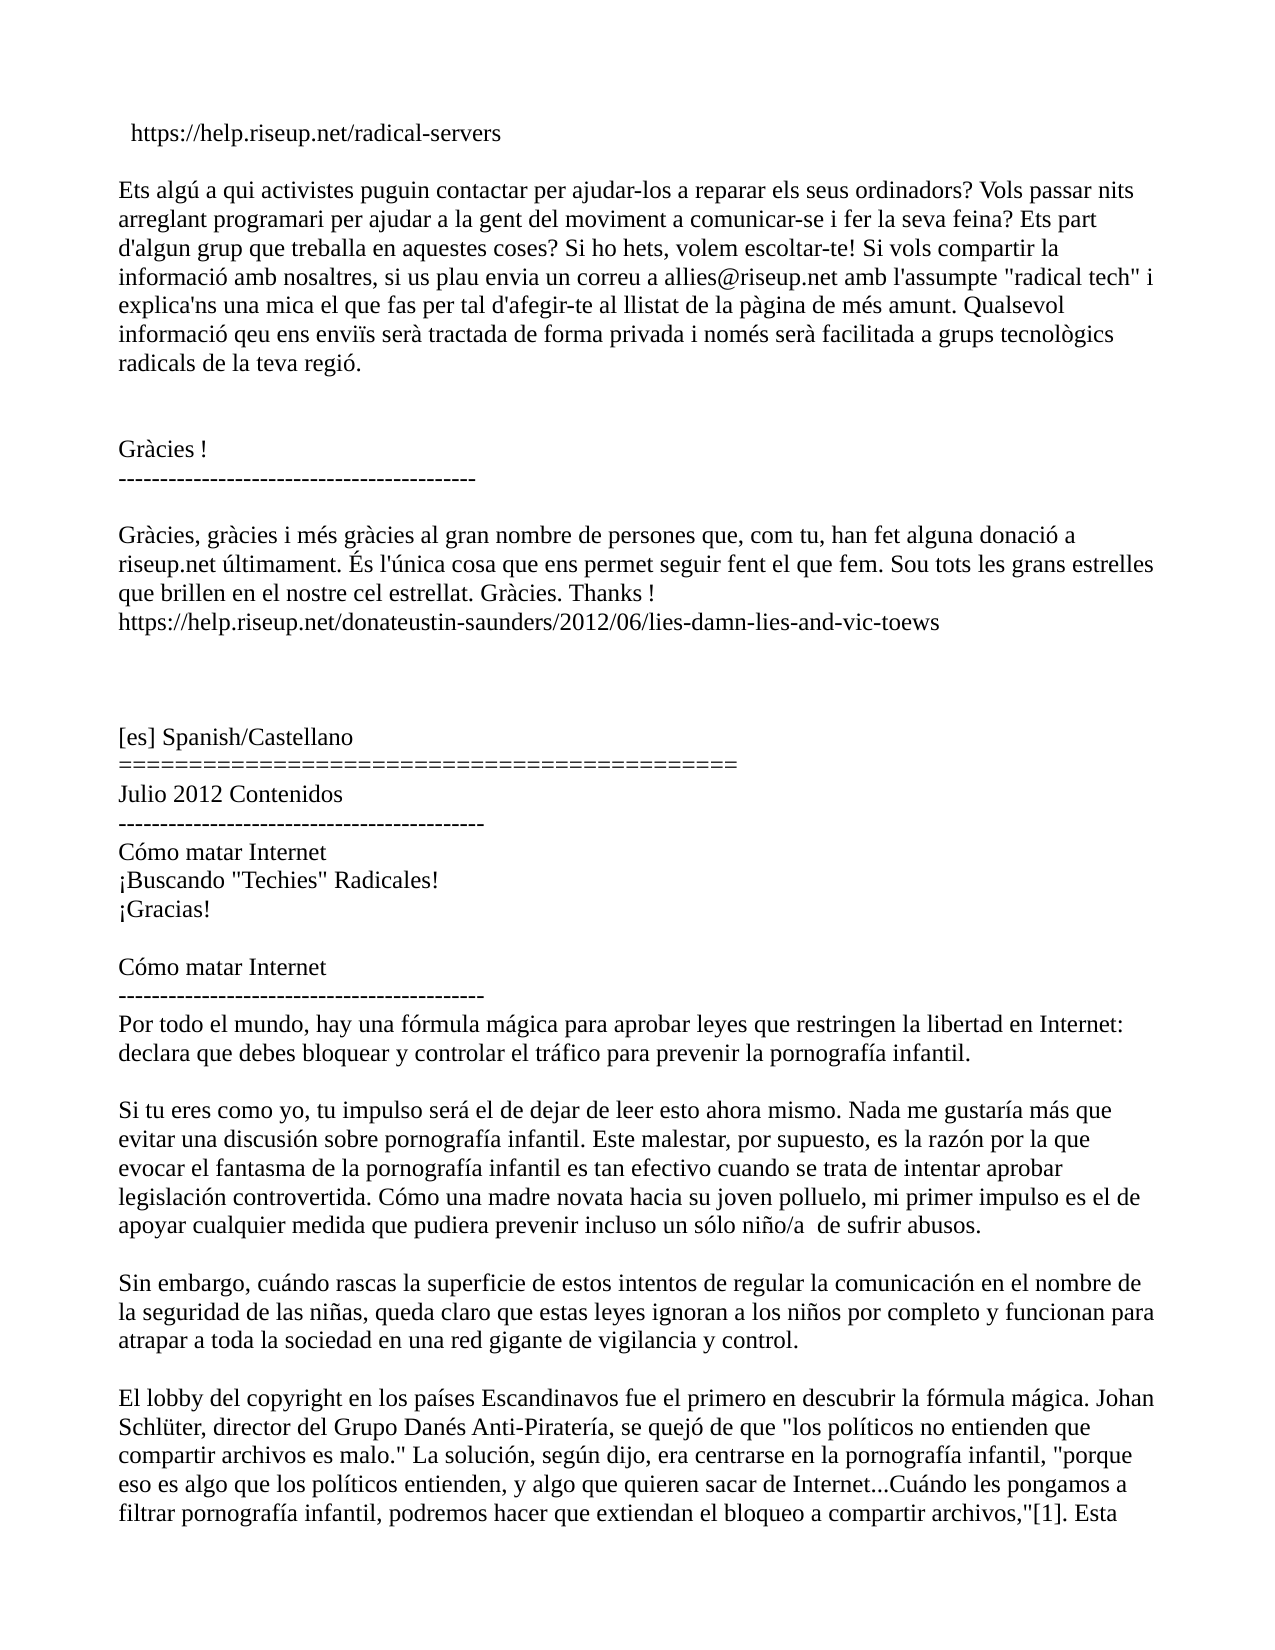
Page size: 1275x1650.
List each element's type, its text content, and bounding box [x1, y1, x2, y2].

text ============================================ [118, 751, 1157, 779]
text https://help.riseup.net/radical-servers [118, 118, 1157, 147]
text Por todo el mundo, hay una fórmula mágica para aprobar leyes que restringen la libertad en Internet: declara que debes bloquear y controlar el tráfico para prevenir la pornografía infantil. [118, 1009, 1157, 1067]
text Sin embargo, cuándo rascas la superficie de estos intentos de regular la comunicación en el nombre de la seguridad de las niñas, queda claro que estas leyes ignoran a los niños por completo y funcionan para atrapar a toda la sociedad en una red gigante de vigilancia y control. [118, 1268, 1157, 1354]
text Si tu eres como yo, tu impulso será el de dejar de leer esto ahora mismo. Nada me gustaría más que evitar una discusión sobre pornografía infantil. Este malestar, por supuesto, es la razón por la que evocar el fantasma de la pornografía infantil es tan efectivo cuando se trata de intentar aprobar legislación controvertida. Cómo una madre novata hacia su joven polluelo, mi primer impulso es el de apoyar cualquier medida que pudiera prevenir incluso un sólo niño/a de sufrir abusos. [118, 1096, 1157, 1239]
text Cómo matar Internet [118, 837, 1157, 866]
text Cómo matar Internet [118, 952, 1157, 981]
text Gràcies ! [118, 434, 1157, 463]
text ¡Gracias! [118, 894, 1157, 923]
text ¡Buscando "Techies" Radicales! [118, 866, 1157, 894]
text -------------------------------------------- [118, 808, 1157, 837]
text -------------------------------------------- [118, 981, 1157, 1009]
text Julio 2012 Contenidos [118, 779, 1157, 808]
text Gràcies, gràcies i més gràcies al gran nombre de persones que, com tu, han fet alguna donació a riseup.net últimament. És l'única cosa que ens permet seguir fent el que fem. Sou tots les grans estrelles que brillen en el nostre cel estrellat. Gràcies. Thanks ! https://help.riseup.net/donateustin-saunders/2012/06/lies-damn-lies-and-vic-toews [118, 521, 1157, 636]
text [es] Spanish/Castellano [118, 722, 1157, 751]
text Ets algú a qui activistes puguin contactar per ajudar-los a reparar els seus ordinadors? Vols passar nits arreglant programari per ajudar a la gent del moviment a comunicar-se i fer la seva feina? Ets part d'algun grup que treballa en aquestes coses? Si ho hets, volem escoltar-te! Si vols compartir la informació amb nosaltres, si us plau envia un correu a allies@riseup.net amb l'assumpte "radical tech" i explica'ns una mica el que fas per tal d'afegir-te al llistat de la pàgina de més amunt. Qualsevol informació qeu ens enviïs serà tractada de forma privada i només serà facilitada a grups tecnològics radicals de la teva regió. [118, 176, 1157, 377]
text ------------------------------------------- [118, 463, 1157, 492]
text El lobby del copyright en los países Escandinavos fue el primero en descubrir la fórmula mágica. Johan Schlüter, director del Grupo Danés Anti-Piratería, se quejó de que "los políticos no entienden que compartir archivos es malo." La solución, según dijo, era centrarse en la pornografía infantil, "porque eso es algo que los políticos entienden, y algo que quieren sacar de Internet...Cuándo les pongamos a filtrar pornografía infantil, podremos hacer que extiendan el bloqueo a compartir archivos,"[1]. Esta [118, 1383, 1157, 1527]
